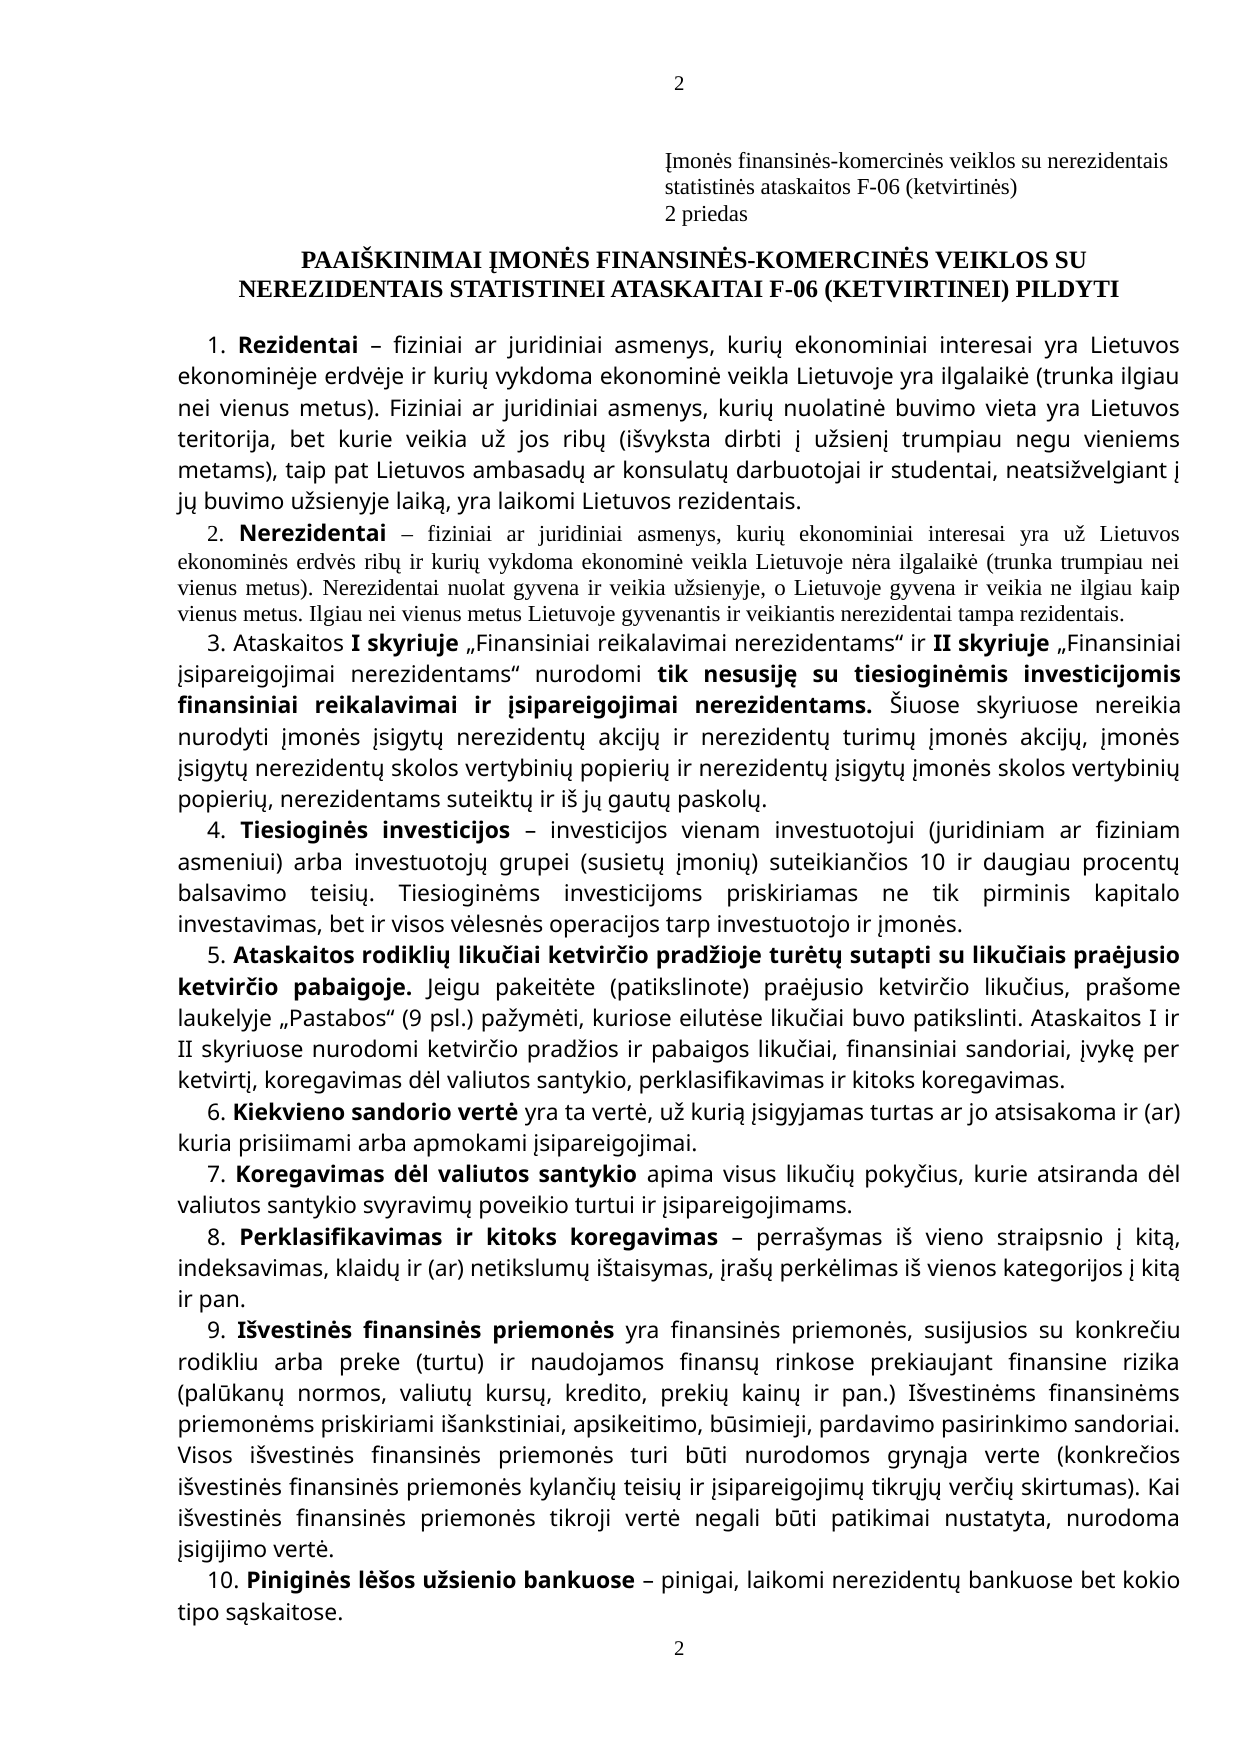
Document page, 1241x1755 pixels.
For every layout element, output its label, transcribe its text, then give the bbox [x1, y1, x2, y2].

text PAAIŠKINIMAI ĮMONĖS FINANSINĖS-KOMERCINĖS VEIKLOS SU NEREZIDENTAIS STATISTINEI ATASKAITAI F-06 (KETVIRTINEI) PILDYTI [177, 245, 1181, 303]
text 9. Išvestinės finansinės priemonės yra finansinės priemonės, susijusios su konkrečiu rodikliu arba preke (turtu) ir naudojamos finansų rinkose prekiaujant finansine rizika (palūkanų normos, valiutų kursų, kredito, prekių kainų ir pan.) Išvestinėms finansinėms priemonėms priskiriami išankstiniai, apsikeitimo, būsimieji, pardavimo pasirinkimo sandoriai. Visos išvestinės finansinės priemonės turi būti nurodomos grynąja verte (konkrečios išvestinės finansinės priemonės kylančių teisių ir įsipareigojimų tikrųjų verčių skirtumas). Kai išvestinės finansinės priemonės tikroji vertė negali būti patikimai nustatyta, nurodoma įsigijimo vertė. [177, 1314, 1181, 1564]
text 1. Rezidentai – fiziniai ar juridiniai asmenys, kurių ekonominiai interesai yra Lietuvos ekonominėje erdvėje ir kurių vykdoma ekonominė veikla Lietuvoje yra ilgalaikė (trunka ilgiau nei vienus metus). Fiziniai ar juridiniai asmenys, kurių nuolatinė buvimo vieta yra Lietuvos teritorija, bet kurie veikia už jos ribų (išvyksta dirbti į užsienį trumpiau negu vieniems metams), taip pat Lietuvos ambasadų ar konsulatų darbuotojai ir studentai, neatsižvelgiant į jų buvimo užsienyje laiką, yra laikomi Lietuvos rezidentais. [177, 329, 1181, 516]
text 10. Piniginės lėšos užsienio bankuose – pinigai, laikomi nerezidentų bankuose bet kokio tipo sąskaitose. [177, 1564, 1181, 1627]
text Įmonės finansinės-komercinės veiklos su nerezidentais statistinės ataskaitos F-06 (ketvirtinės) [664, 147, 1181, 199]
text 5. Ataskaitos rodiklių likučiai ketvirčio pradžioje turėtų sutapti su likučiais praėjusio ketvirčio pabaigoje. Jeigu pakeitėte (patikslinote) praėjusio ketvirčio likučius, prašome laukelyje „Pastabos“ (9 psl.) pažymėti, kuriose eilutėse likučiai buvo patikslinti. Ataskaitos I ir II skyriuose nurodomi ketvirčio pradžios ir pabaigos likučiai, finansiniai sandoriai, įvykę per ketvirtį, koregavimas dėl valiutos santykio, perklasifikavimas ir kitoks koregavimas. [177, 939, 1181, 1096]
text 7. Koregavimas dėl valiutos santykio apima visus likučių pokyčius, kurie atsiranda dėl valiutos santykio svyravimų poveikio turtui ir įsipareigojimams. [177, 1158, 1181, 1221]
text 2. Nerezidentai – fiziniai ar juridiniai asmenys, kurių ekonominiai interesai yra už Lietuvos ekonominės erdvės ribų ir kurių vykdoma ekonominė veikla Lietuvoje nėra ilgalaikė (trunka trumpiau nei vienus metus). Nerezidentai nuolat gyvena ir veikia užsienyje, o Lietuvoje gyvena ir veikia ne ilgiau kaip vienus metus. Ilgiau nei vienus metus Lietuvoje gyvenantis ir veikiantis nerezidentai tampa rezidentais. [177, 516, 1181, 627]
text 6. Kiekvieno sandorio vertė yra ta vertė, už kurią įsigyjamas turtas ar jo atsisakoma ir (ar) kuria prisiimami arba apmokami įsipareigojimai. [177, 1096, 1181, 1158]
text 3. Ataskaitos I skyriuje „Finansiniai reikalavimai nerezidentams“ ir II skyriuje „Finansiniai įsipareigojimai nerezidentams“ nurodomi tik nesusiję su tiesioginėmis investicijomis finansiniai reikalavimai ir įsipareigojimai nerezidentams. Šiuose skyriuose nereikia nurodyti įmonės įsigytų nerezidentų akcijų ir nerezidentų turimų įmonės akcijų, įmonės įsigytų nerezidentų skolos vertybinių popierių ir nerezidentų įsigytų įmonės skolos vertybinių popierių, nerezidentams suteiktų ir iš jų gautų paskolų. [177, 627, 1181, 814]
text 4. Tiesioginės investicijos – investicijos vienam investuotojui (juridiniam ar fiziniam asmeniui) arba investuotojų grupei (susietų įmonių) suteikiančios 10 ir daugiau procentų balsavimo teisių. Tiesioginėms investicijoms priskiriamas ne tik pirminis kapitalo investavimas, bet ir visos vėlesnės operacijos tarp investuotojo ir įmonės. [177, 814, 1181, 939]
text 2 priedas [177, 199, 1181, 226]
text 8. Perklasifikavimas ir kitoks koregavimas – perrašymas iš vieno straipsnio į kitą, indeksavimas, klaidų ir (ar) netikslumų ištaisymas, įrašų perkėlimas iš vienos kategorijos į kitą ir pan. [177, 1221, 1181, 1314]
